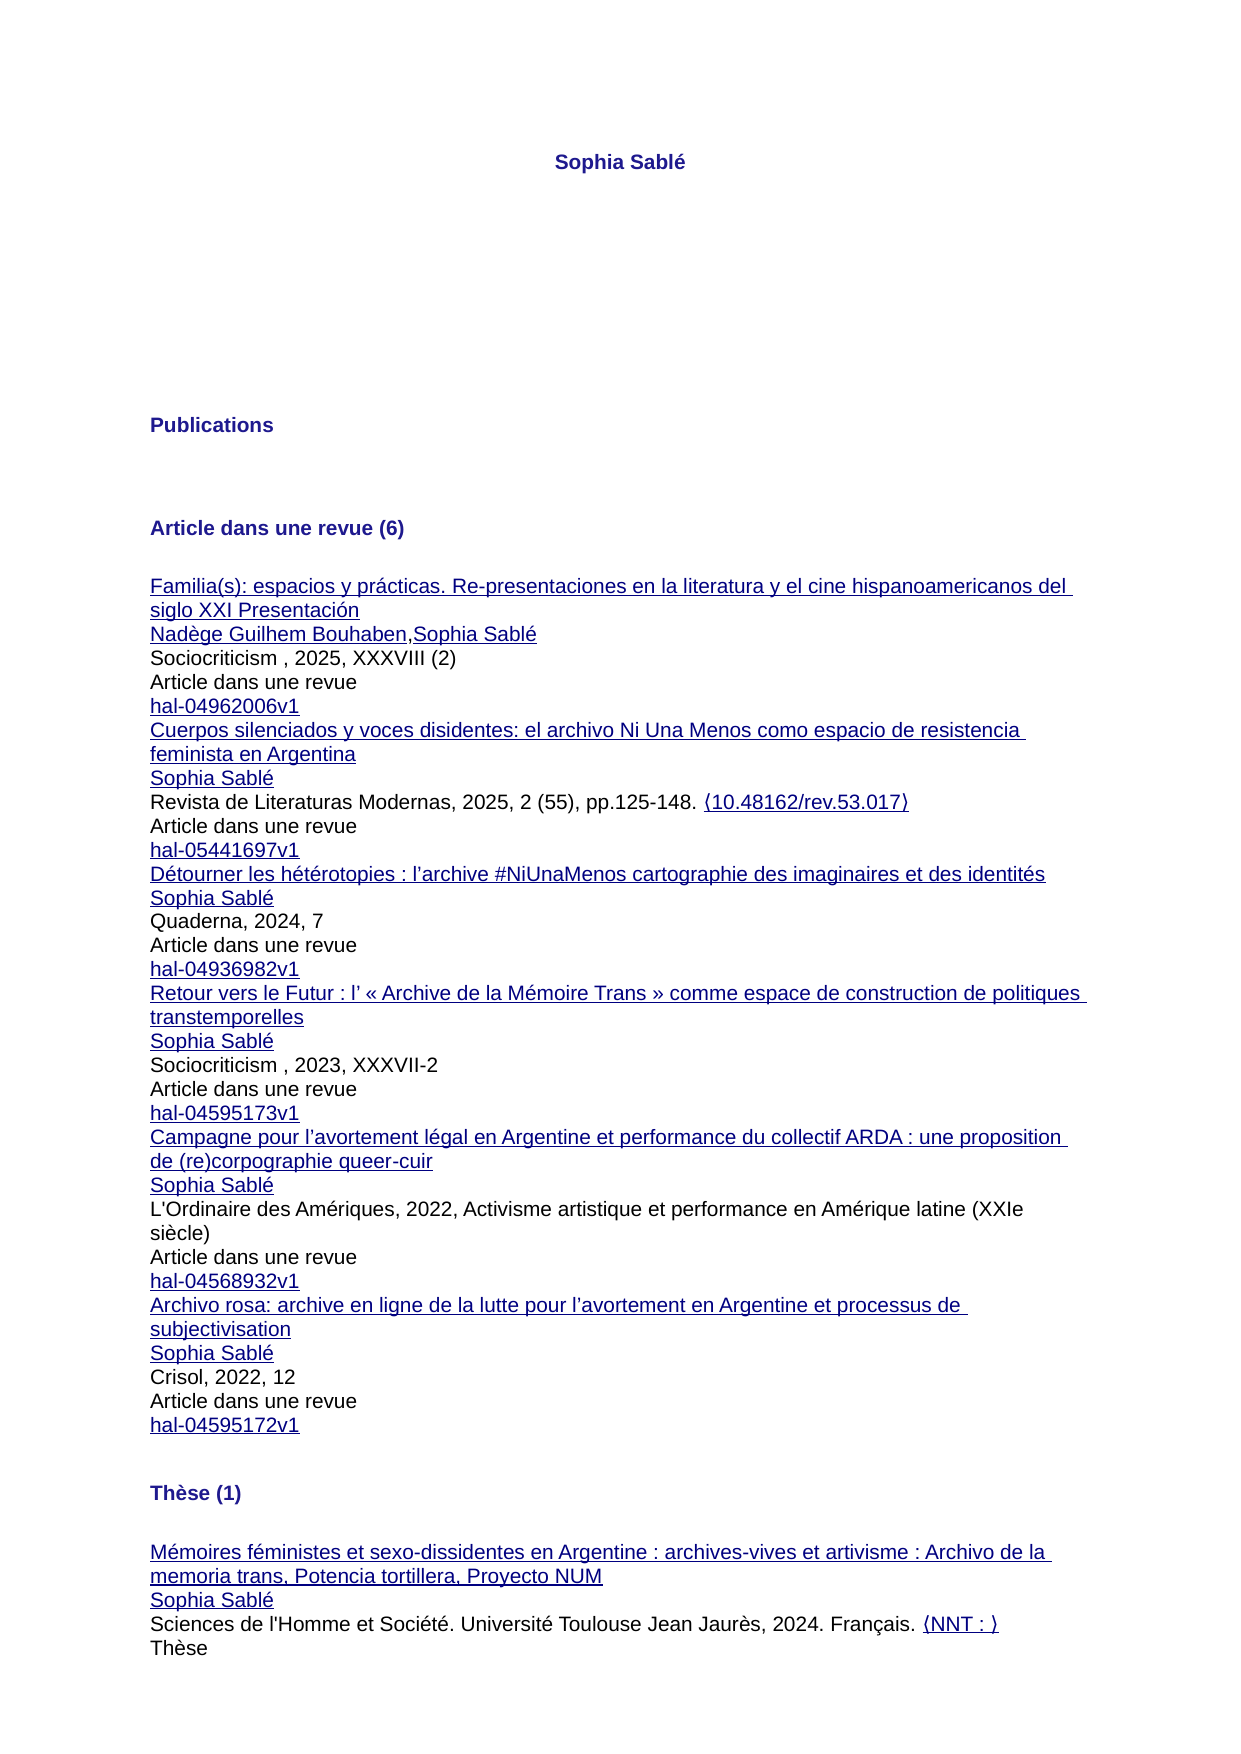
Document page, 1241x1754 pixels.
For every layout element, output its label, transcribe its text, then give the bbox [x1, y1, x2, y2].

subtitle Thèse (1) [150, 1481, 1090, 1505]
subtitle Sophia Sablé [150, 150, 1090, 174]
subtitle Publications [150, 412, 1090, 436]
table_header Mémoires féministes et sexo-dissidentes en Argentine : archives-vives et artivisme : Archivo de la memoria trans, Potencia tortillera, Proyecto NUM Sophia Sablé Sciences de l'Homme et Société. Université Toulouse Jean Jaurès, 2024. Français. ⟨NNT : ⟩ Thèse [150, 1540, 1090, 1659]
subtitle Article dans une revue (6) [150, 516, 1090, 539]
table_cell Détourner les hétérotopies : l’archive #NiUnaMenos cartographie des imaginaires et des identités Sophia Sablé Quaderna, 2024, 7 Article dans une revue hal-04936982v1 [150, 861, 1090, 981]
table_cell Cuerpos silenciados y voces disidentes: el archivo Ni Una Menos como espacio de resistencia feminista en Argentina Sophia Sablé Revista de Literaturas Modernas, 2025, 2 (55), pp.125-148. ⟨10.48162/rev.53.017⟩ Article dans une revue hal-05441697v1 [150, 718, 1090, 861]
table_cell Archivo rosa: archive en ligne de la lutte pour l’avortement en Argentine et processus de subjectivisation Sophia Sablé Crisol, 2022, 12 Article dans une revue hal-04595172v1 [150, 1293, 1090, 1436]
table_header Familia(s): espacios y prácticas. Re-presentaciones en la literatura y el cine hispanoamericanos del siglo XXI Presentación Nadège Guilhem Bouhaben,Sophia Sablé Sociocriticism , 2025, XXXVIII (2) Article dans une revue hal-04962006v1 [150, 574, 1090, 718]
table_cell Campagne pour l’avortement légal en Argentine et performance du collectif ARDA : une proposition de (re)corpographie queer‑cuir Sophia Sablé L'Ordinaire des Amériques, 2022, Activisme artistique et performance en Amérique latine (XXIe siècle) Article dans une revue hal-04568932v1 [150, 1125, 1090, 1293]
table_cell Retour vers le Futur : l’ « Archive de la Mémoire Trans » comme espace de construction de politiques transtemporelles Sophia Sablé Sociocriticism , 2023, XXXVII-2 Article dans une revue hal-04595173v1 [150, 981, 1090, 1125]
